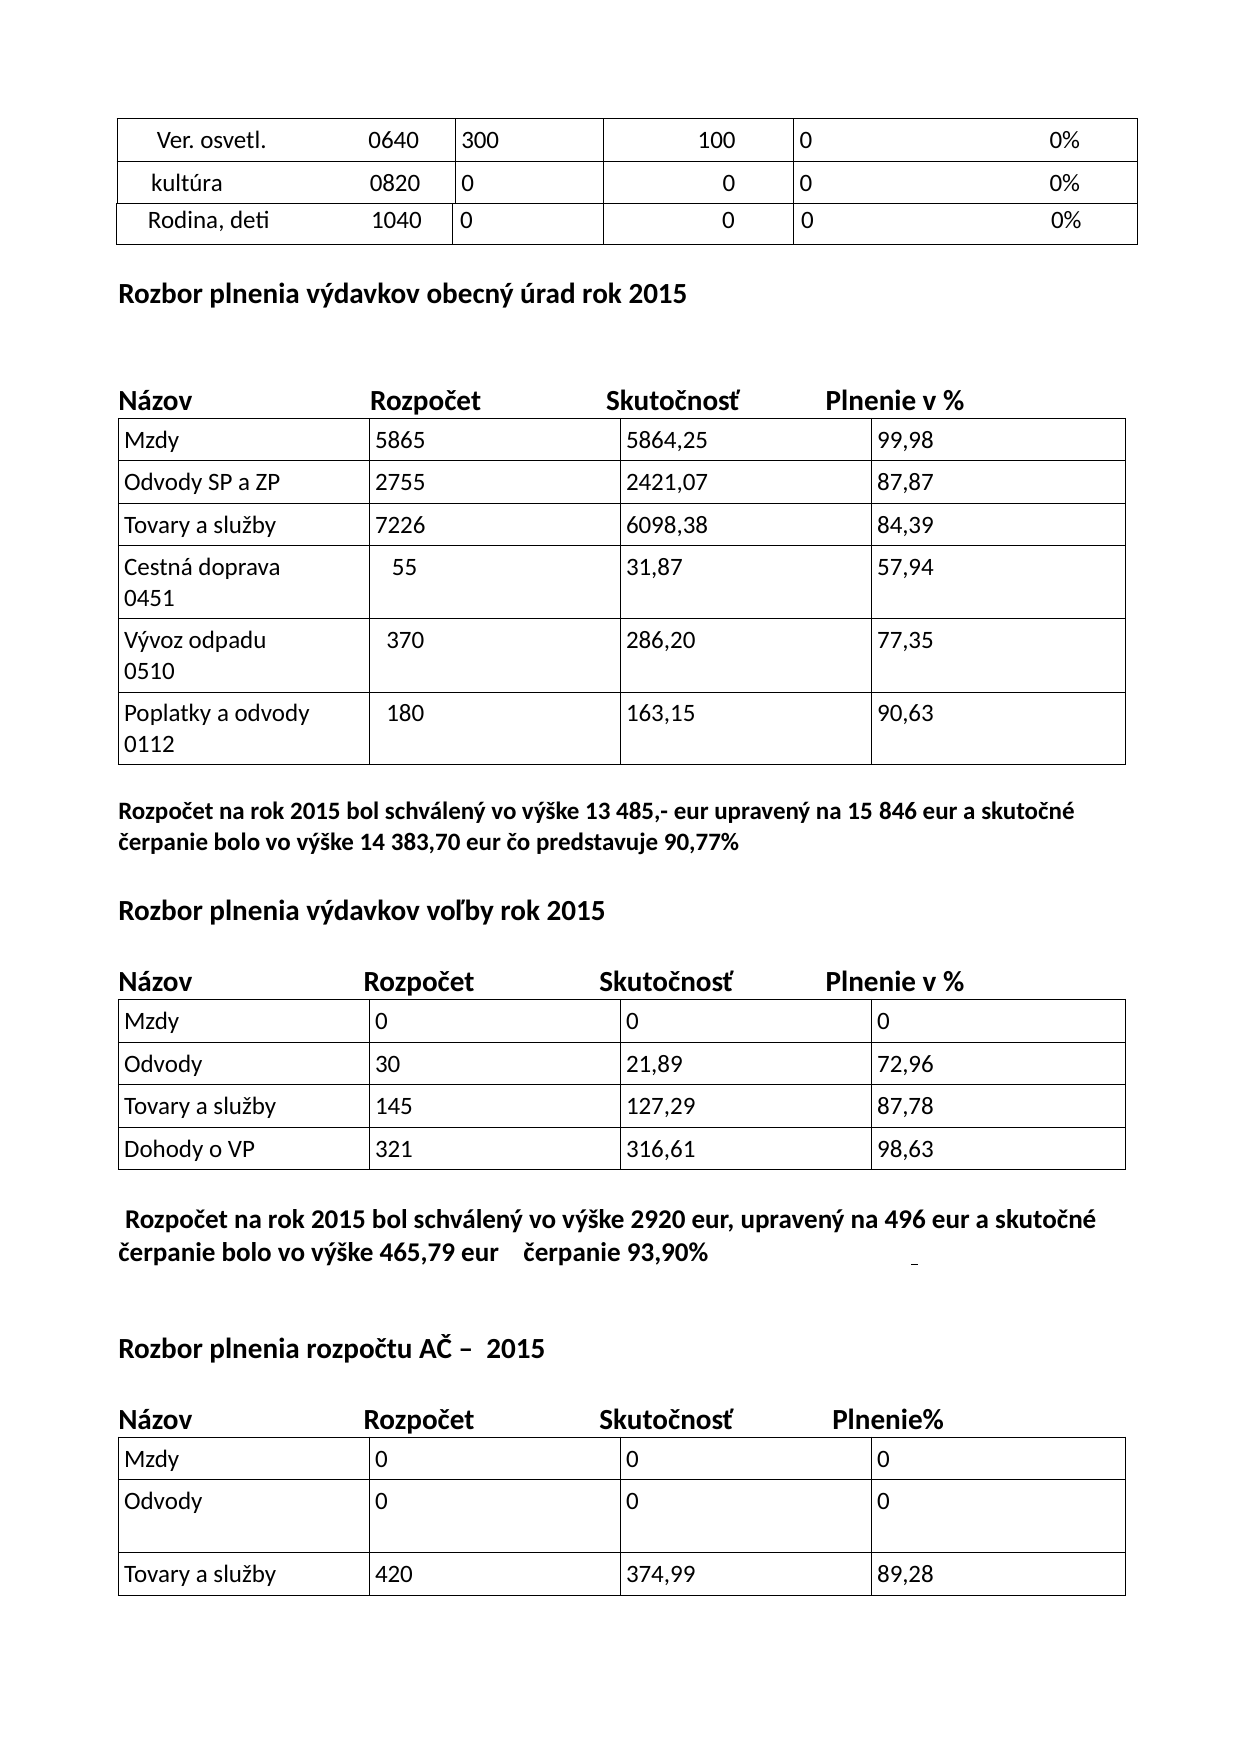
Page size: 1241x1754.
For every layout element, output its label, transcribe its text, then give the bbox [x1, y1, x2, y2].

table_cell Ver. osvetl. 0640 [118, 119, 455, 161]
text Názov Rozpočet Skutočnosť Plnenie v % [118, 963, 1122, 999]
table_cell kultúra 0820 [118, 162, 455, 203]
table_cell 145 [370, 1085, 620, 1126]
text Rozbor plnenia výdavkov obecný úrad rok 2015 [118, 275, 1122, 311]
text Názov Rozpočet Skutočnosť Plnenie v % [118, 382, 1122, 418]
table_cell 100 [604, 119, 793, 161]
table_cell 0 0% [794, 204, 1137, 244]
table_cell 55 [370, 546, 620, 618]
table_cell 0 0% [794, 119, 1137, 161]
table_cell Poplatky a odvody 0112 [119, 693, 369, 764]
table_cell 31,87 [621, 546, 871, 618]
table_cell 57,94 [872, 546, 1125, 618]
text Rozpočet na rok 2015 bol schválený vo výške 2920 eur, upravený na 496 eur a skutočné čerpanie bolo vo výške 465,79 eur čerpanie 93,90% [118, 1200, 1122, 1269]
table_cell 84,39 [872, 504, 1125, 545]
table_cell 300 [456, 119, 603, 161]
table_cell 2421,07 [621, 461, 871, 503]
table_header 0 [370, 1438, 620, 1479]
table_cell 87,87 [872, 461, 1125, 503]
table_header 0 [872, 1000, 1125, 1041]
table_cell Tovary a služby [119, 1085, 369, 1126]
table_cell 0 0% [794, 162, 1137, 203]
table_cell 89,28 [872, 1553, 1125, 1594]
table_cell 127,29 [621, 1085, 871, 1126]
table_header Mzdy [119, 1000, 369, 1041]
text Rozbor plnenia rozpočtu AČ – 2015 [118, 1330, 1122, 1365]
table_cell Vývoz odpadu 0510 [119, 619, 369, 691]
table_cell 90,63 [872, 693, 1125, 764]
table_header Mzdy [119, 1438, 369, 1479]
table_cell Cestná doprava 0451 [119, 546, 369, 618]
table_cell 0 [604, 204, 793, 244]
table_header 0 [370, 1000, 620, 1041]
table_cell 374,99 [621, 1553, 871, 1594]
table_cell Odvody [119, 1480, 369, 1552]
table_cell Dohody o VP [119, 1128, 369, 1169]
text Názov Rozpočet Skutočnosť Plnenie% [118, 1401, 1122, 1437]
table_cell 370 [370, 619, 620, 691]
table_cell 0 [604, 162, 793, 203]
table_header 99,98 [872, 419, 1125, 460]
table_cell 0 [456, 162, 603, 203]
table_cell 0 [370, 1480, 620, 1552]
table_cell Rodina, deti 1040 [117, 204, 452, 244]
table_cell 286,20 [621, 619, 871, 691]
table_cell 0 [872, 1480, 1125, 1552]
table_header 5864,25 [621, 419, 871, 460]
table_cell Odvody SP a ZP [119, 461, 369, 503]
table_cell 72,96 [872, 1043, 1125, 1084]
table_cell 420 [370, 1553, 620, 1594]
table_cell 21,89 [621, 1043, 871, 1084]
table_cell 7226 [370, 504, 620, 545]
table_cell 6098,38 [621, 504, 871, 545]
table_cell 0 [621, 1480, 871, 1552]
table_header Mzdy [119, 419, 369, 460]
table_header 0 [621, 1438, 871, 1479]
table_cell 2755 [370, 461, 620, 503]
table_cell 77,35 [872, 619, 1125, 691]
table_header 0 [621, 1000, 871, 1041]
table_cell 87,78 [872, 1085, 1125, 1126]
text Rozpočet na rok 2015 bol schválený vo výške 13 485,- eur upravený na 15 846 eur a skutočné čerpanie bolo vo výške 14 383,70 eur čo predstavuje 90,77% [118, 795, 1122, 856]
table_cell 163,15 [621, 693, 871, 764]
table_cell 321 [370, 1128, 620, 1169]
table_header 0 [872, 1438, 1125, 1479]
table_cell 0 [453, 204, 603, 244]
text Rozbor plnenia výdavkov voľby rok 2015 [118, 892, 1122, 928]
table_header 5865 [370, 419, 620, 460]
table_cell Odvody [119, 1043, 369, 1084]
table_cell 316,61 [621, 1128, 871, 1169]
table_cell 30 [370, 1043, 620, 1084]
table_cell Tovary a služby [119, 504, 369, 545]
table_cell 98,63 [872, 1128, 1125, 1169]
table_cell 180 [370, 693, 620, 764]
table_cell Tovary a služby [119, 1553, 369, 1594]
